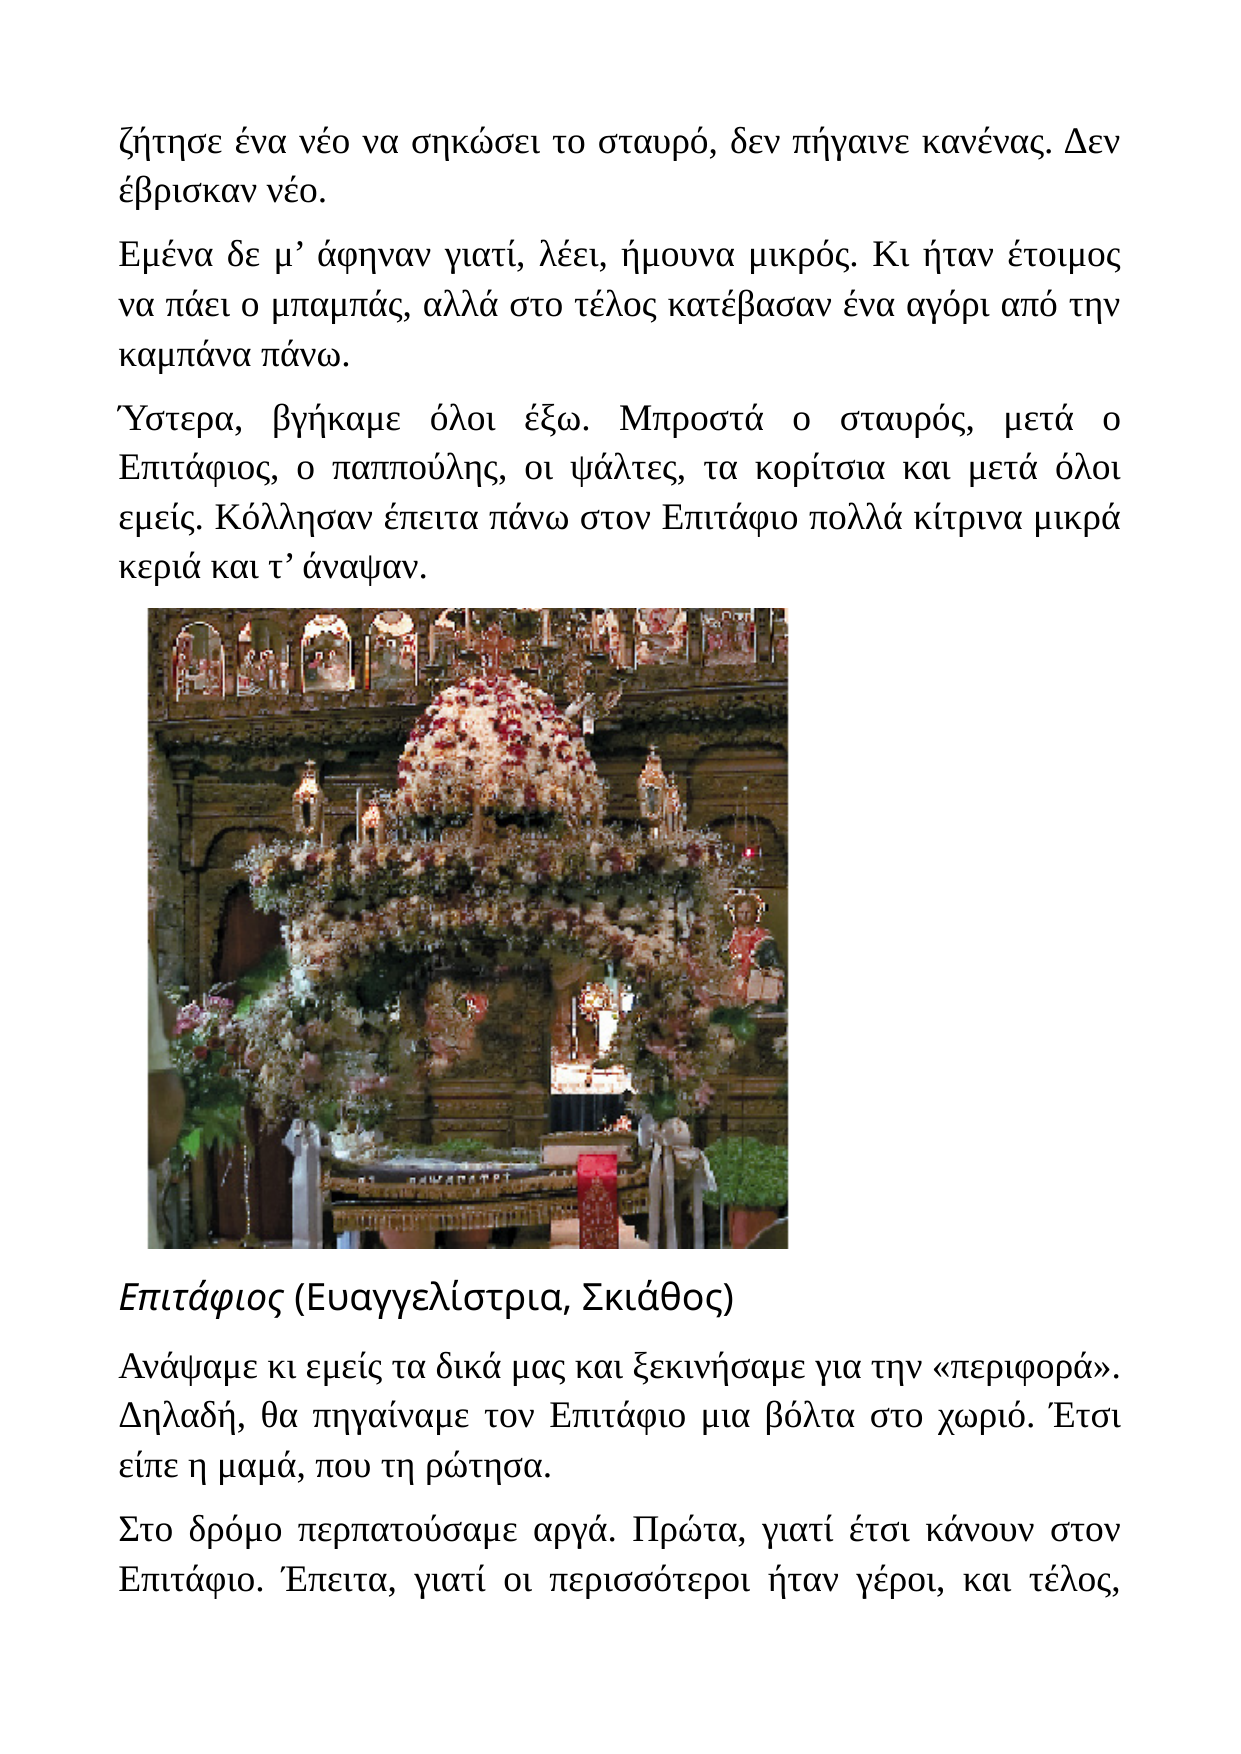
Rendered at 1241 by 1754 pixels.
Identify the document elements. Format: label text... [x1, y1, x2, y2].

text ζήτησε ένα νέο να σηκώσει το σταυρό, δεν πήγαινε κανένας. Δεν έβρισκαν νέο. [118, 118, 1122, 211]
text Εμένα δε μ’ άφηναν γιατί, λέει, ήμουνα μικρός. Κι ήταν έτοιμος να πάει ο μπαμπάς, αλλά στο τέλος κατέβασαν ένα αγόρι από την καμπάνα πάνω. [118, 232, 1122, 374]
text Στο δρόμο περπατούσαμε αργά. Πρώτα, γιατί έτσι κάνουν στον Επιτάφιο. Έπειτα, γιατί οι περισσότεροι ήταν γέροι, και τέλος, [118, 1506, 1122, 1599]
text Eπιτάφιος (Eυαγγελίστρια, Σκιάθος) [118, 1270, 1122, 1321]
text Ύστερα, βγήκαμε όλοι έξω. Μπροστά ο σταυρός, μετά ο Επιτάφιος, ο παππούλης, οι ψάλτες, τα κορίτσια και μετά όλοι εμείς. Κόλλησαν έπειτα πάνω στον Επιτάφιο πολλά κίτρινα μικρά κεριά και τ’ άναψαν. [118, 395, 1122, 587]
picture [118, 608, 817, 1249]
text Ανάψαμε κι εμείς τα δικά μας και ξεκινήσαμε για την «περιφορά». Δηλαδή, θα πηγαίναμε τον Επιτάφιο μια βόλτα στο χωριό. Έτσι είπε η μαμά, που τη ρώτησα. [118, 1343, 1122, 1485]
